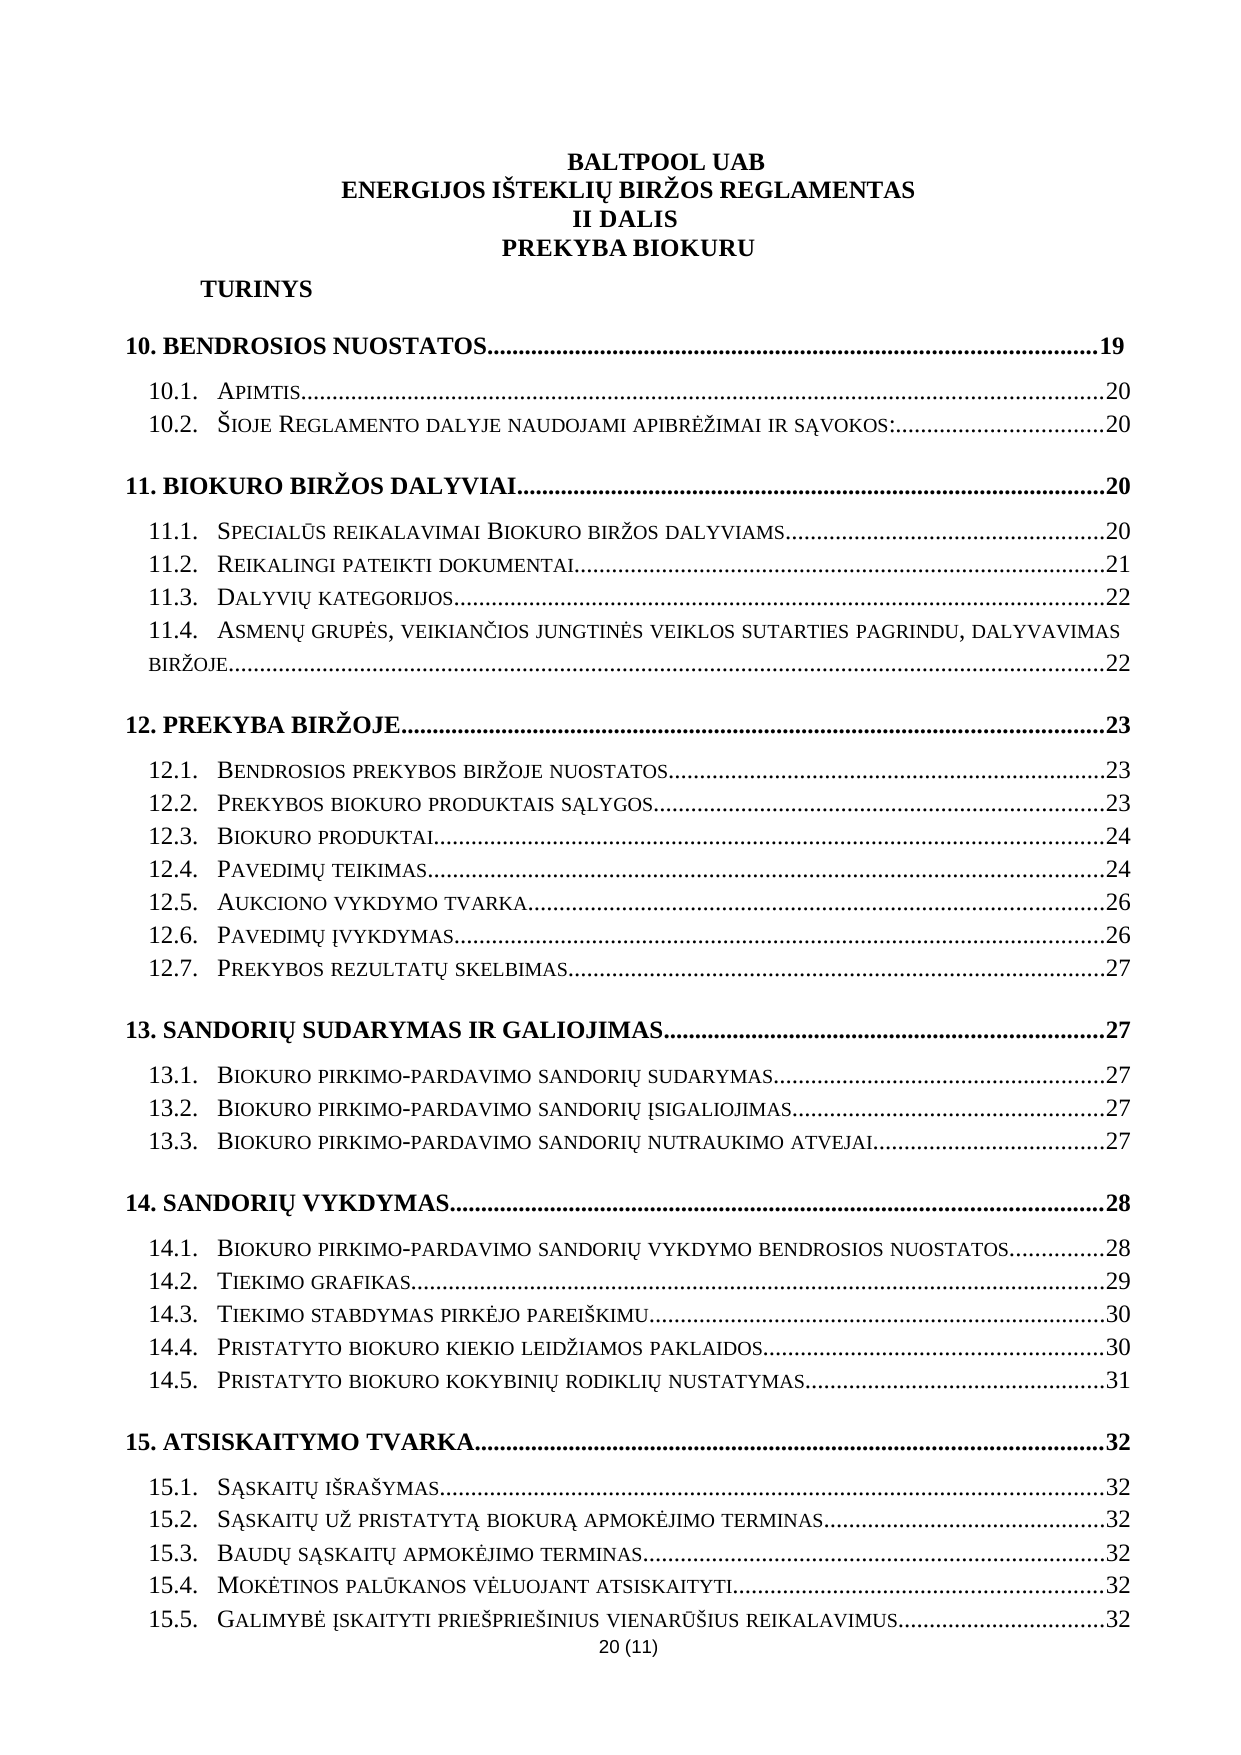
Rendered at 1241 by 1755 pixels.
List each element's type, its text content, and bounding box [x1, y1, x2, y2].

text 15.4. Mokėtinos palūkanos vėluojant atsiskaityti 32 [148, 1571, 1132, 1599]
text 14.2. Tiekimo grafikas 29 [148, 1266, 1132, 1294]
text BALTPOOL UAB ENERGIJOS IŠTEKLIŲ BIRŽOS REGLAMENTAS [125, 147, 1132, 204]
text 15.3. Baudų sąskaitų apmokėjimo terminas 32 [148, 1538, 1132, 1566]
text 12. PREKYBA BIRŽOJE 23 [125, 710, 1132, 739]
text 13.2. Biokuro pirkimo-pardavimo sandorių įsigaliojimas 27 [148, 1093, 1132, 1122]
text 13.1. Biokuro pirkimo-pardavimo sandorių sudarymas 27 [148, 1060, 1132, 1089]
text 14.4. Pristatyto biokuro kiekio leidžiamos paklaidos 30 [148, 1332, 1132, 1361]
text II dalis prekyba biokuru [125, 204, 1132, 262]
text 14.1. Biokuro pirkimo-pardavimo sandorių vykdymo bendrosios nuostatos 28 [148, 1233, 1132, 1261]
text 12.1. Bendrosios prekybos biržoje nuostatos 23 [148, 755, 1132, 784]
text 14.3. Tiekimo stabdymas pirkėjo pareiškimu 30 [148, 1299, 1132, 1327]
text 11.4. Asmenų grupės, veikiančios jungtinės veiklos sutarties pagrindu, dalyvavimas biržoje 22 [148, 615, 1132, 677]
text 12.2. Prekybos biokuro produktais sąlygos 23 [148, 788, 1132, 817]
text 11.1. Specialūs reikalavimai Biokuro biržos dalyviams 20 [148, 516, 1132, 545]
text 12.7. Prekybos rezultatų skelbimas 27 [148, 953, 1132, 982]
text 15.5. Galimybė įskaityti priešpriešinius vienarūšius reikalavimus 32 [148, 1604, 1132, 1632]
text 10.1. Apimtis 20 [148, 376, 1132, 405]
text 15.2. Sąskaitų už pristatytą biokurą apmokėjimo terminas 32 [148, 1504, 1132, 1533]
text 14. SANDORIŲ VYKDYMAS 28 [125, 1188, 1132, 1216]
text 13.3. Biokuro pirkimo-pardavimo sandorių nutraukimo atvejai 27 [148, 1126, 1132, 1155]
text 12.5. Aukciono vykdymo tvarka 26 [148, 887, 1132, 916]
text TURINYS [125, 274, 1132, 303]
text 14.5. Pristatyto biokuro kokybinių rodiklių nustatymas 31 [148, 1365, 1132, 1393]
text 13. sandorių sudarymas ir galiojimas 27 [125, 1015, 1132, 1044]
text 11.2. Reikalingi pateikti dokumentai 21 [148, 549, 1132, 578]
text 11. BIOKURO BIRŽOS DALYVIAI 20 [125, 471, 1132, 500]
text 10. BENDROSIOS NUOSTATOS 19 [125, 331, 1132, 360]
text 12.6. Pavedimų įvykdymas 26 [148, 920, 1132, 949]
text 15.1. Sąskaitų išrašymas 32 [148, 1472, 1132, 1500]
text 12.3. Biokuro produktai 24 [148, 821, 1132, 850]
text 11.3. Dalyvių kategorijos 22 [148, 582, 1132, 611]
text 10.2. Šioje Reglamento dalyje naudojami apibrėžimai ir sąvokos: 20 [148, 409, 1132, 438]
text 15. Atsiskaitymo tvarka 32 [125, 1427, 1132, 1455]
text 12.4. Pavedimų teikimas 24 [148, 854, 1132, 883]
